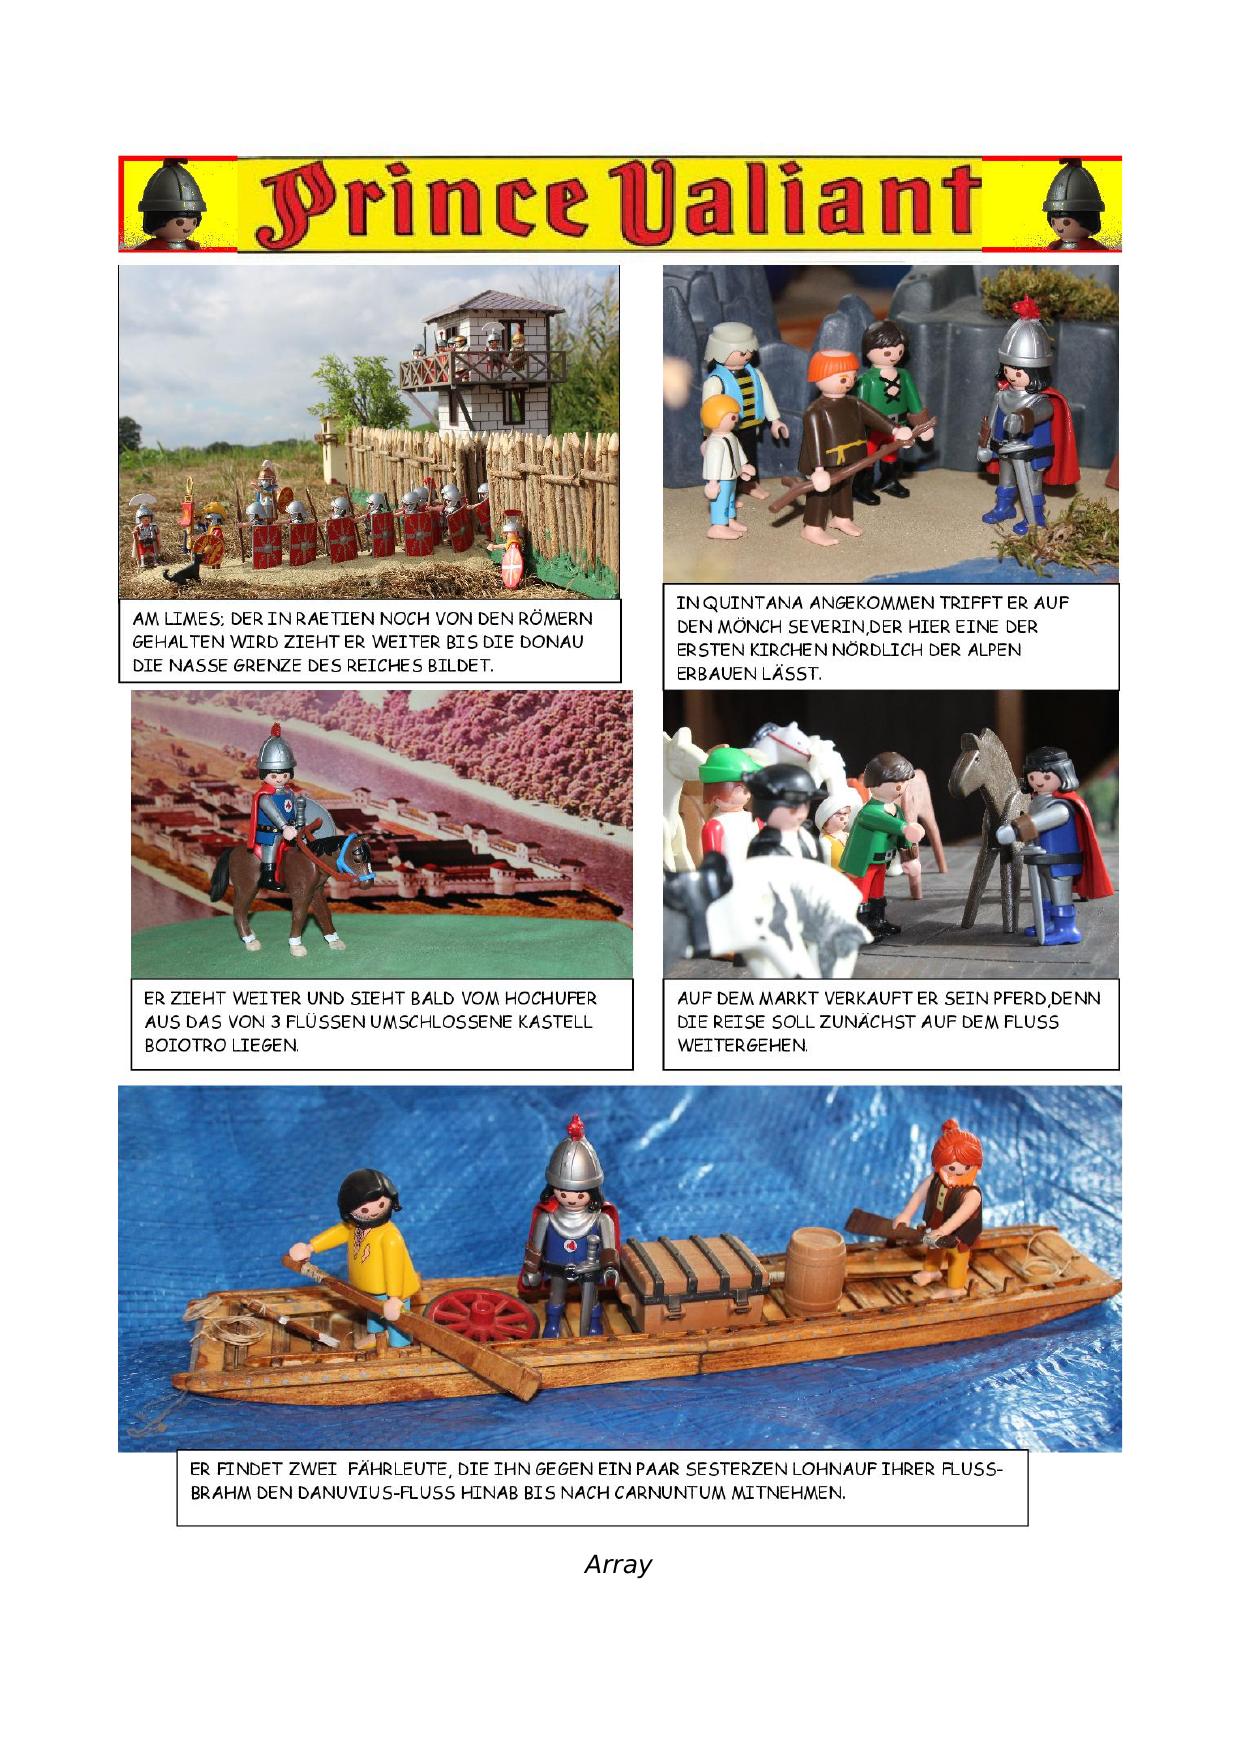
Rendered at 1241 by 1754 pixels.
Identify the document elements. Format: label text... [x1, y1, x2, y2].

text [118, 118, 1122, 130]
text Array [118, 1551, 1122, 1580]
picture [118, 130, 1123, 1551]
